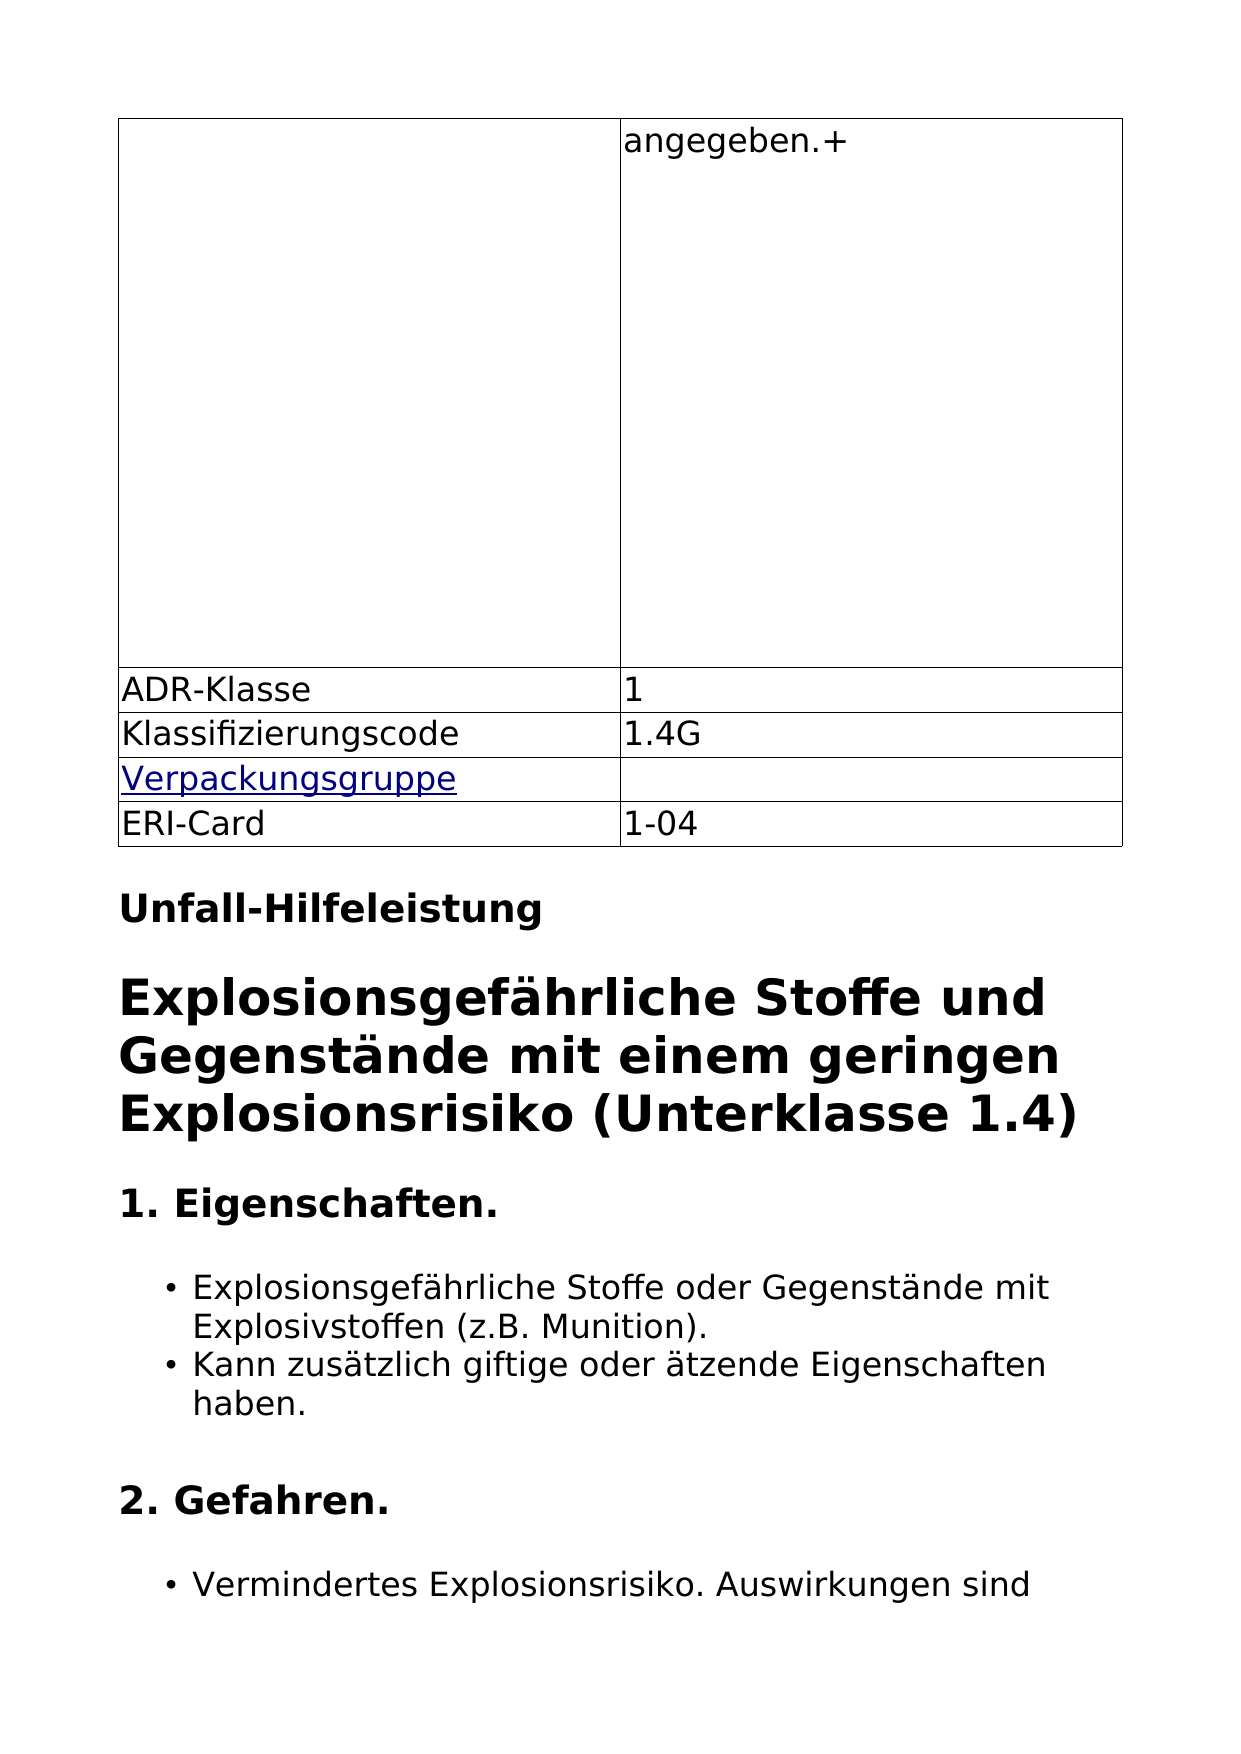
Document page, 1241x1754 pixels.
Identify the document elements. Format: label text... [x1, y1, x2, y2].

table_cell 1.4G [621, 713, 1122, 757]
table_cell 1 [621, 668, 1122, 712]
table_cell [621, 758, 1122, 801]
list Vermindertes Explosionsrisiko. Auswirkungen sind [177, 1565, 1122, 1604]
table_cell angegeben.+ [621, 119, 1122, 667]
list Kann zusätzlich giftige oder ätzende Eigenschaften haben. [177, 1346, 1122, 1424]
table_cell Klassifizierungscode [119, 713, 620, 757]
list Explosionsgefährliche Stoffe oder Gegenstände mit Explosivstoffen (z.B. Munition). [177, 1268, 1122, 1346]
table_cell ADR-Klasse [119, 668, 620, 712]
table_cell [119, 119, 620, 667]
subtitle Unfall-Hilfeleistung [118, 886, 1122, 931]
subtitle 1. Eigenschaften. [118, 1181, 1122, 1226]
table_cell ERI-Card [119, 802, 620, 846]
subtitle Explosionsgefährliche Stoffe und Gegenstände mit einem geringen Explosionsrisiko (Unterklasse 1.4) [118, 969, 1122, 1143]
table_cell 1-04 [621, 802, 1122, 846]
table_cell Verpackungsgruppe [119, 758, 620, 801]
subtitle 2. Gefahren. [118, 1478, 1122, 1523]
